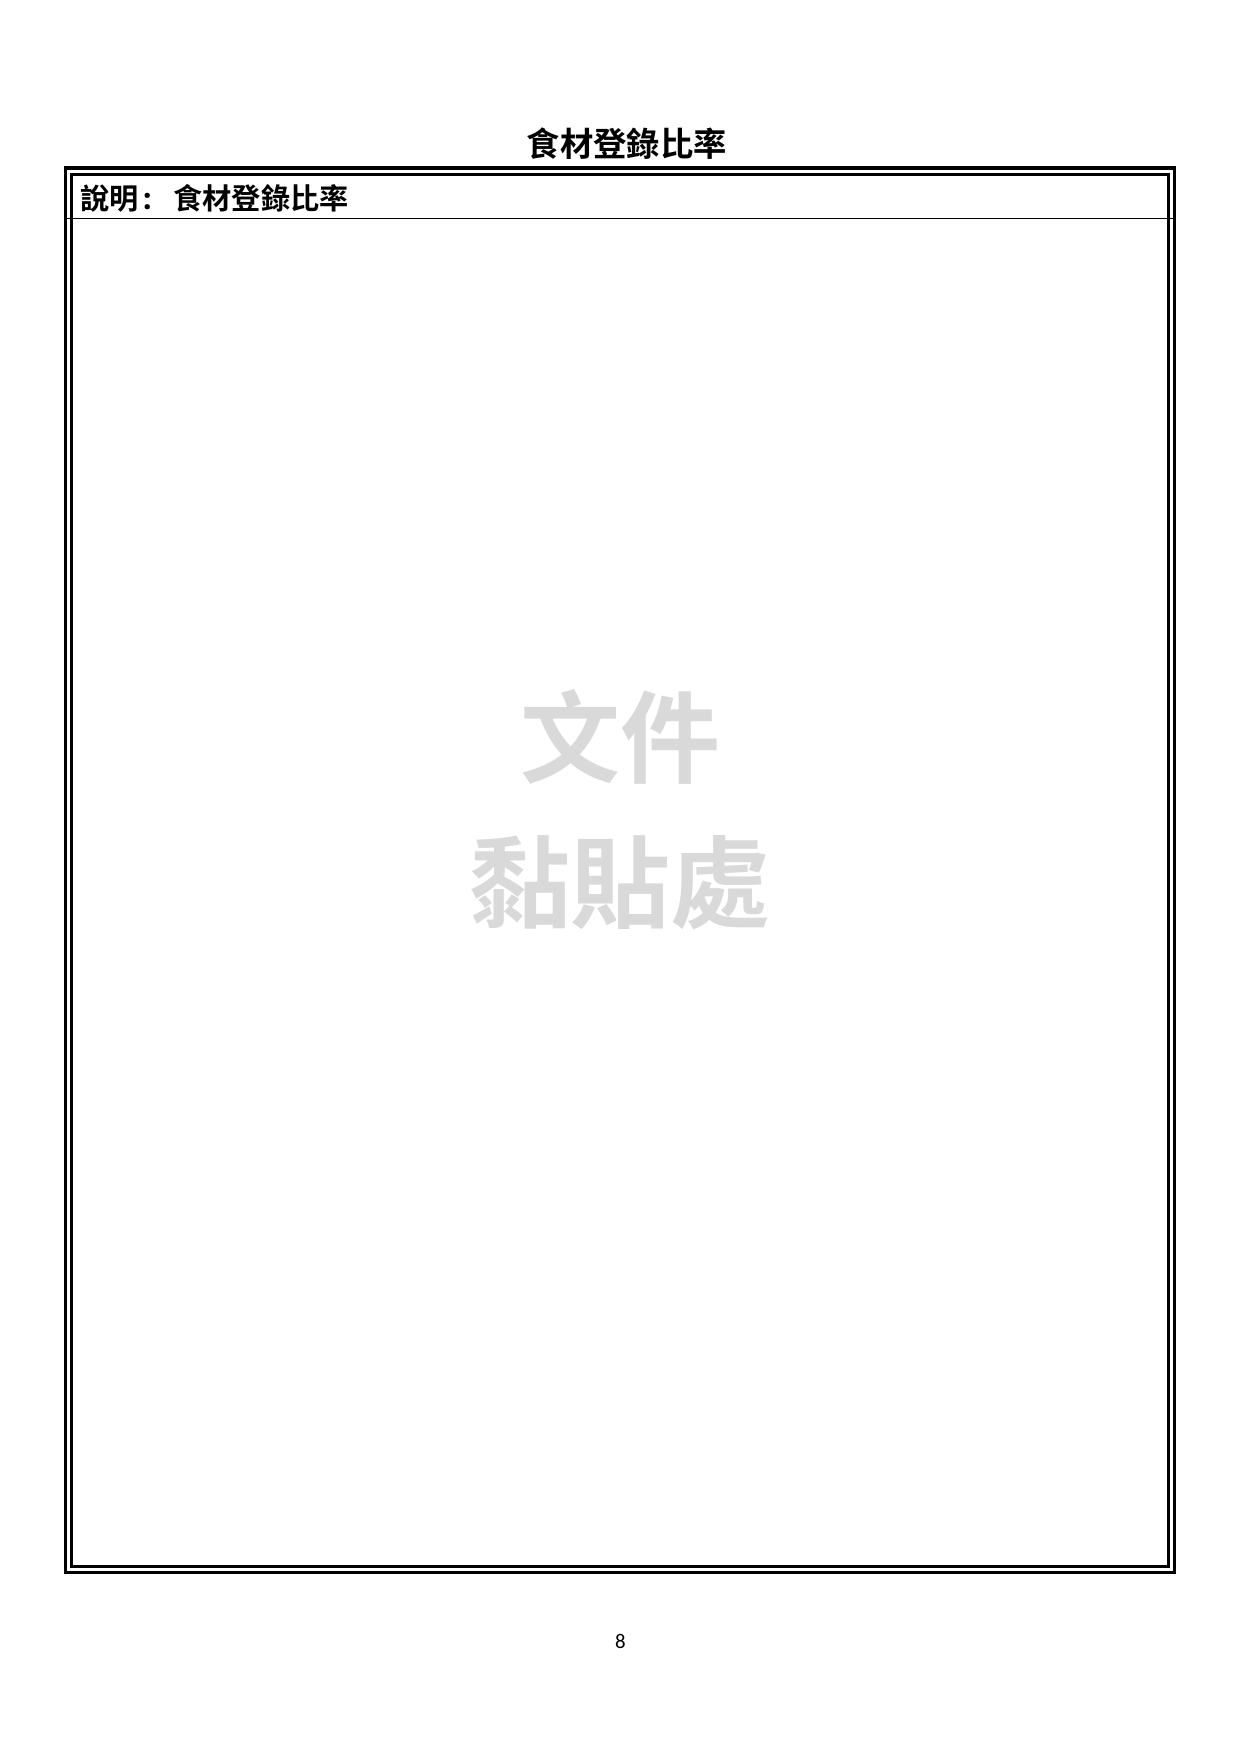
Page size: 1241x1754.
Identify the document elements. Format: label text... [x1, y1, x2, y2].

table_cell [73, 219, 1167, 1565]
text 食材登錄比率 [160, 118, 1092, 166]
table_header 說明: 食材登錄比率 [69, 170, 1171, 218]
